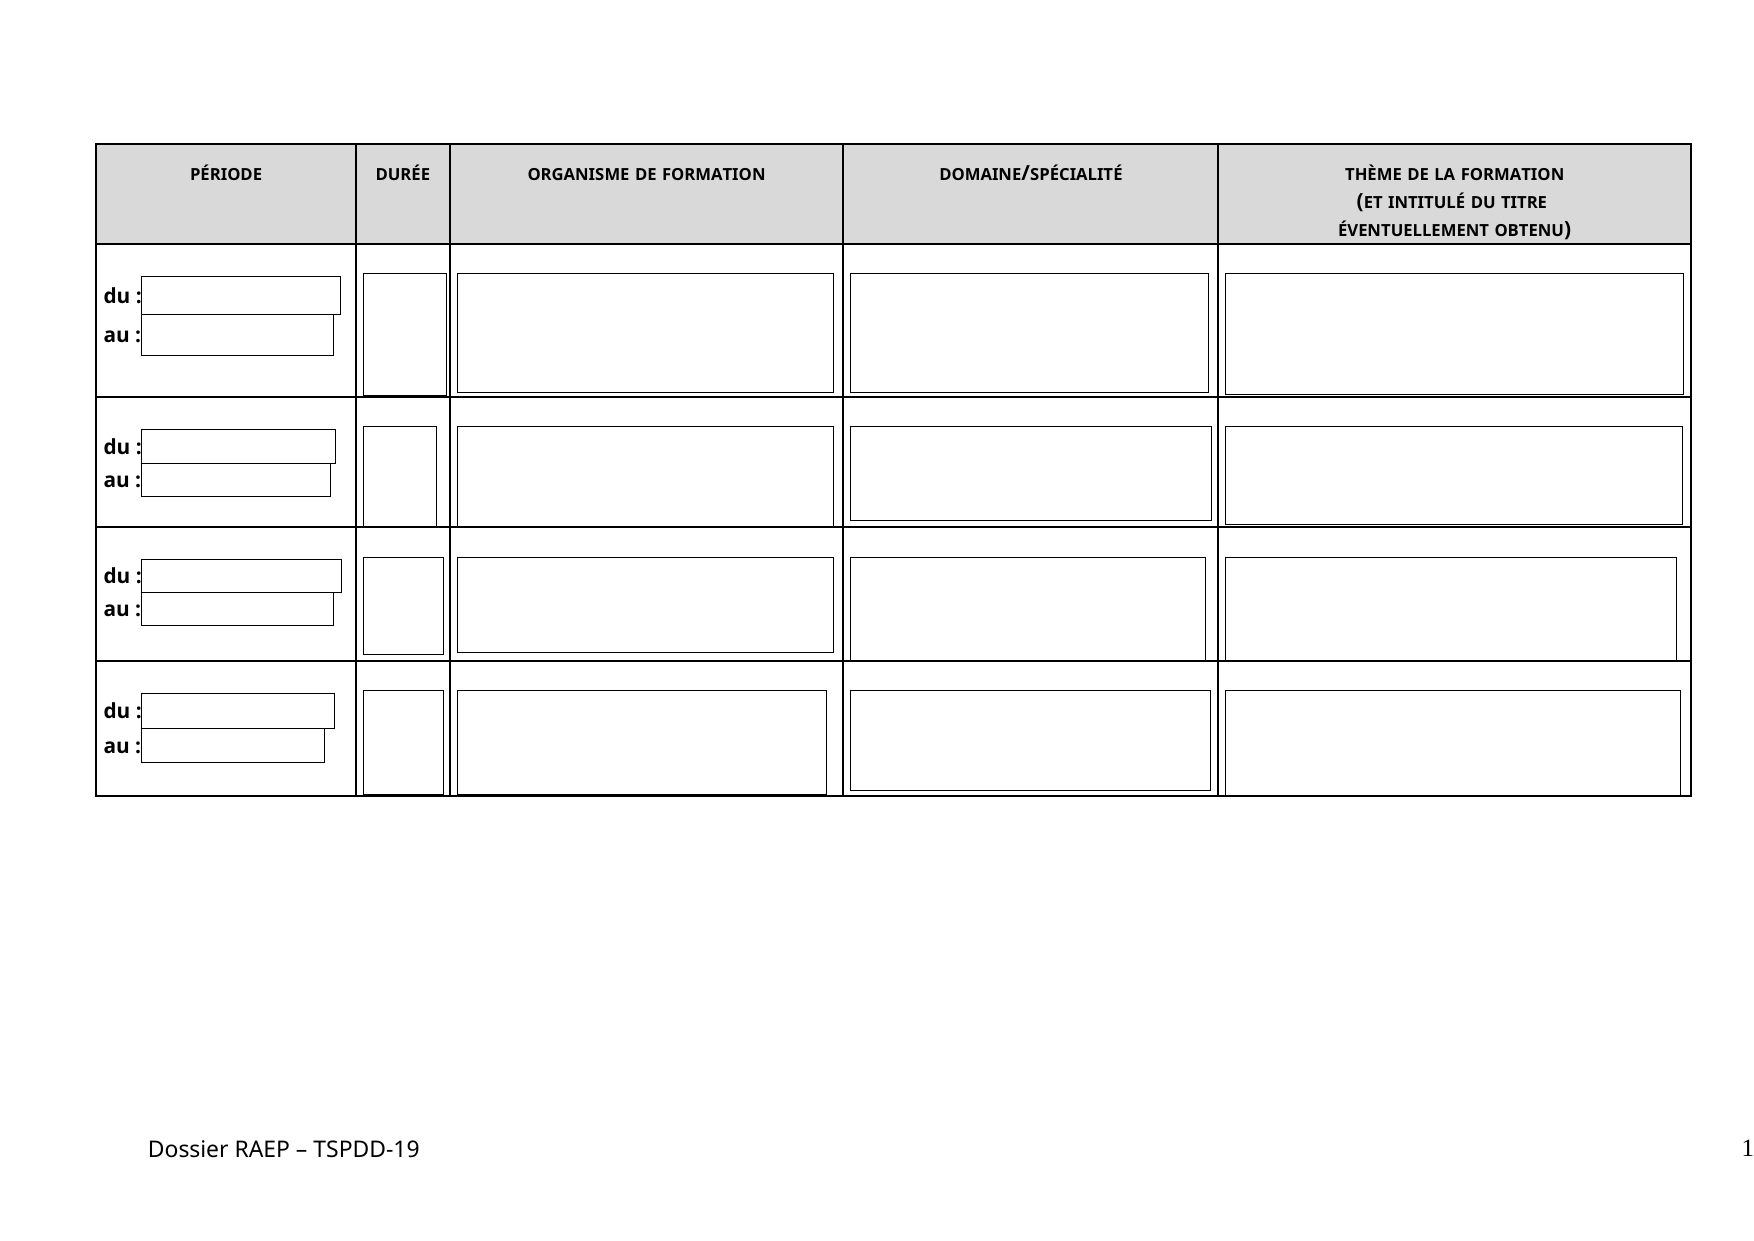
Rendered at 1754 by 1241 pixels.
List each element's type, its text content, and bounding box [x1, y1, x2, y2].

table_cell [451, 398, 842, 526]
table_cell [357, 245, 449, 396]
table_cell du : au : [97, 398, 355, 526]
table_cell [357, 528, 449, 660]
table_cell [451, 245, 842, 396]
table_cell [357, 662, 449, 795]
table_cell [451, 528, 842, 660]
table_cell du : au : [97, 245, 355, 396]
table_cell [844, 245, 1217, 396]
table_cell [844, 528, 1217, 660]
table_cell [1219, 398, 1690, 526]
table_header thème de la formation (et intitulé du titre éventuellement obtenu) [1219, 145, 1690, 243]
table_header durée [357, 145, 449, 243]
table_cell [1219, 528, 1690, 660]
table_cell du : au : [97, 528, 355, 660]
table_cell [357, 398, 449, 526]
table_cell du : au : [97, 662, 355, 795]
table_cell [1219, 662, 1690, 795]
table_cell [451, 662, 842, 795]
table_cell [844, 398, 1217, 526]
table_header organisme de formation [451, 145, 842, 243]
table_cell [1219, 245, 1690, 396]
table_header période [97, 145, 355, 243]
table_cell [844, 662, 1217, 795]
table_header domaine/spécialité [844, 145, 1217, 243]
